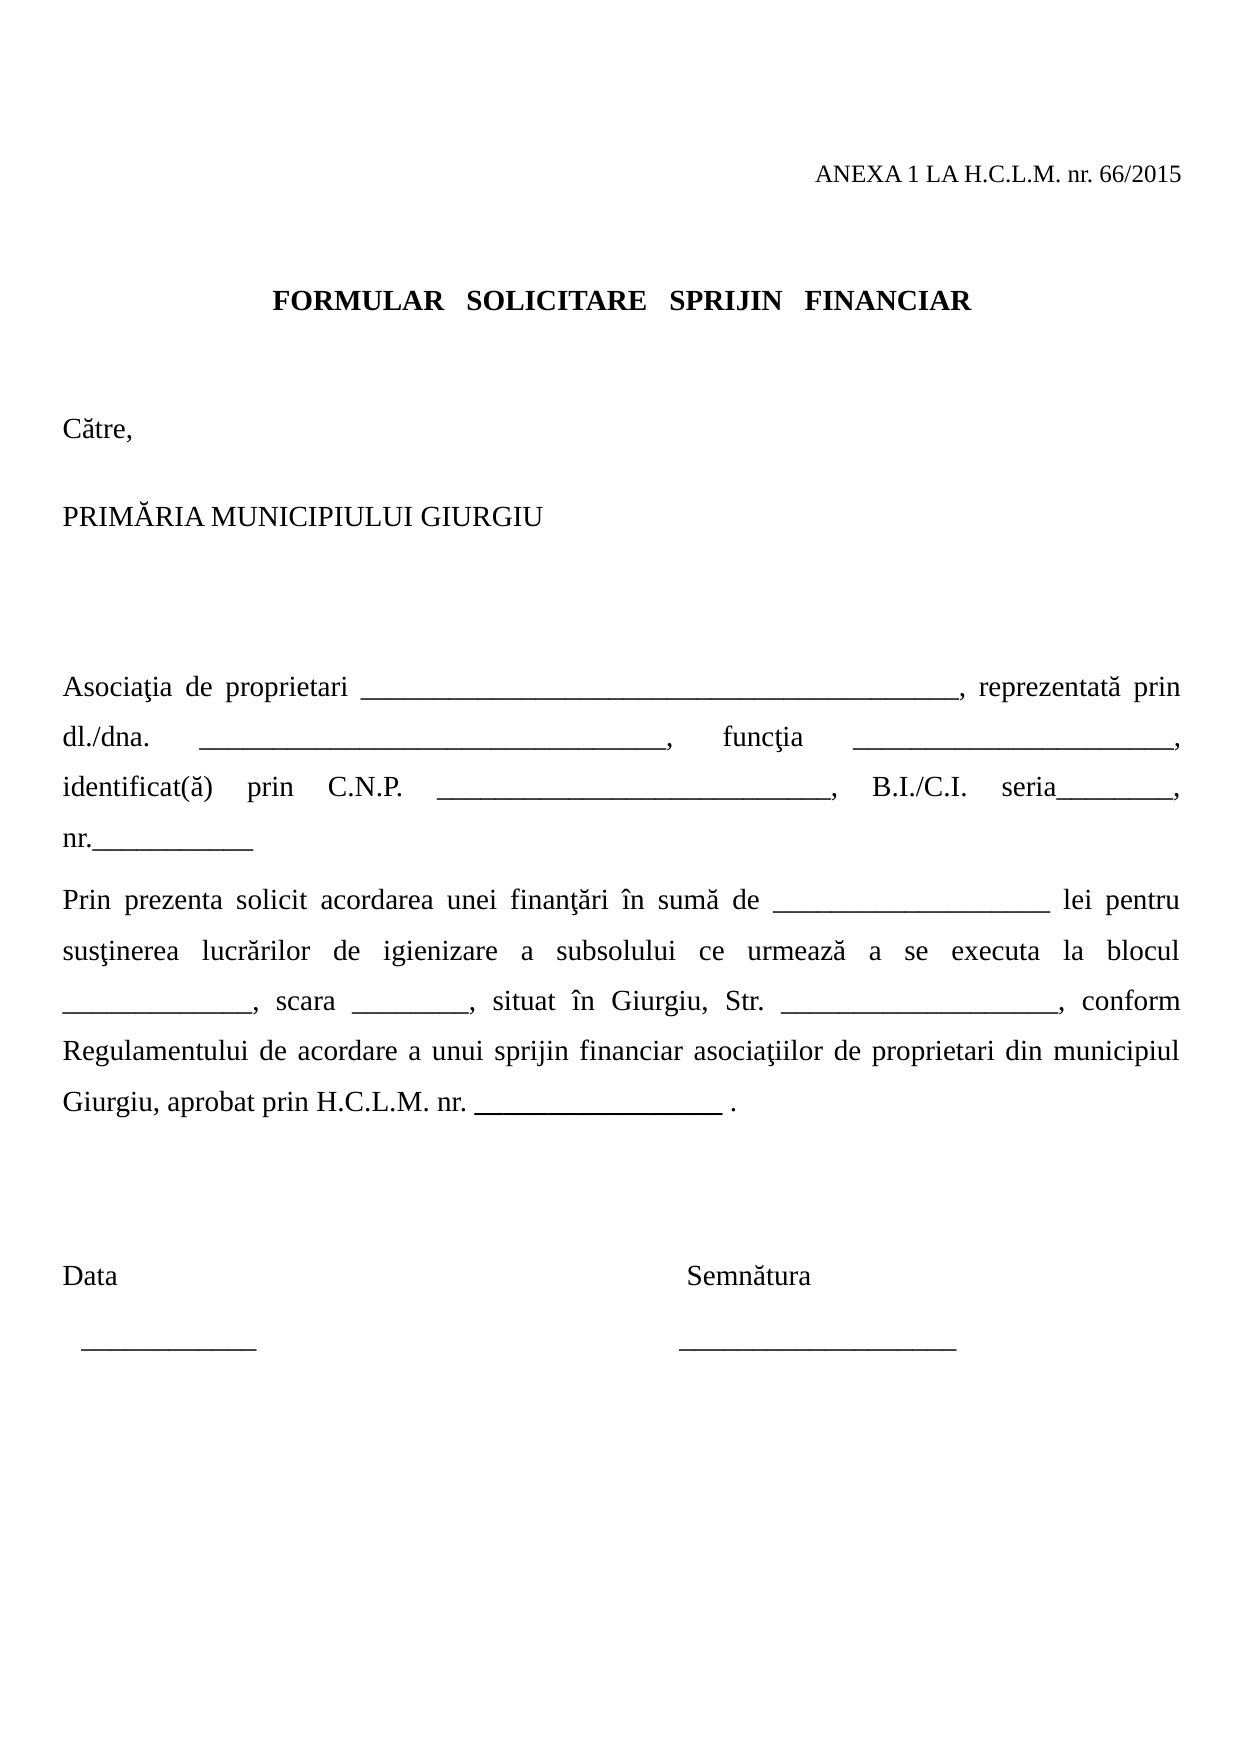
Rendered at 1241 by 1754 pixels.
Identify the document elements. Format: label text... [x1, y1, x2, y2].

text PRIMĂRIA MUNICIPIULUI GIURGIU [62, 499, 1181, 532]
text Către, [62, 412, 1181, 445]
text Asociaţia de proprietari _________________________________________, reprezentată prin dl./dna. ________________________________, funcţia ______________________, identificat(ă) prin C.N.P. ___________________________, B.I./C.I. seria________, nr.___________ [62, 669, 1181, 853]
text FORMULAR SOLICITARE SPRIJIN FINANCIAR [62, 283, 1181, 317]
text Prin prezenta solicit acordarea unei finanţări în sumă de ___________________ lei pentru susţinerea lucrărilor de igienizare a subsolului ce urmează a se executa la blocul _____________, scara ________, situat în Giurgiu, Str. ___________________, conform Regulamentului de acordare a unui sprijin financiar asociaţiilor de proprietari din municipiul Giurgiu, aprobat prin H.C.L.M. nr. _________________ . [62, 882, 1181, 1117]
text Data Semnătura [62, 1258, 1181, 1291]
text ANEXA 1 LA H.C.L.M. nr. 66/2015 [62, 159, 1181, 188]
text ____________ ___________________ [62, 1321, 1181, 1354]
